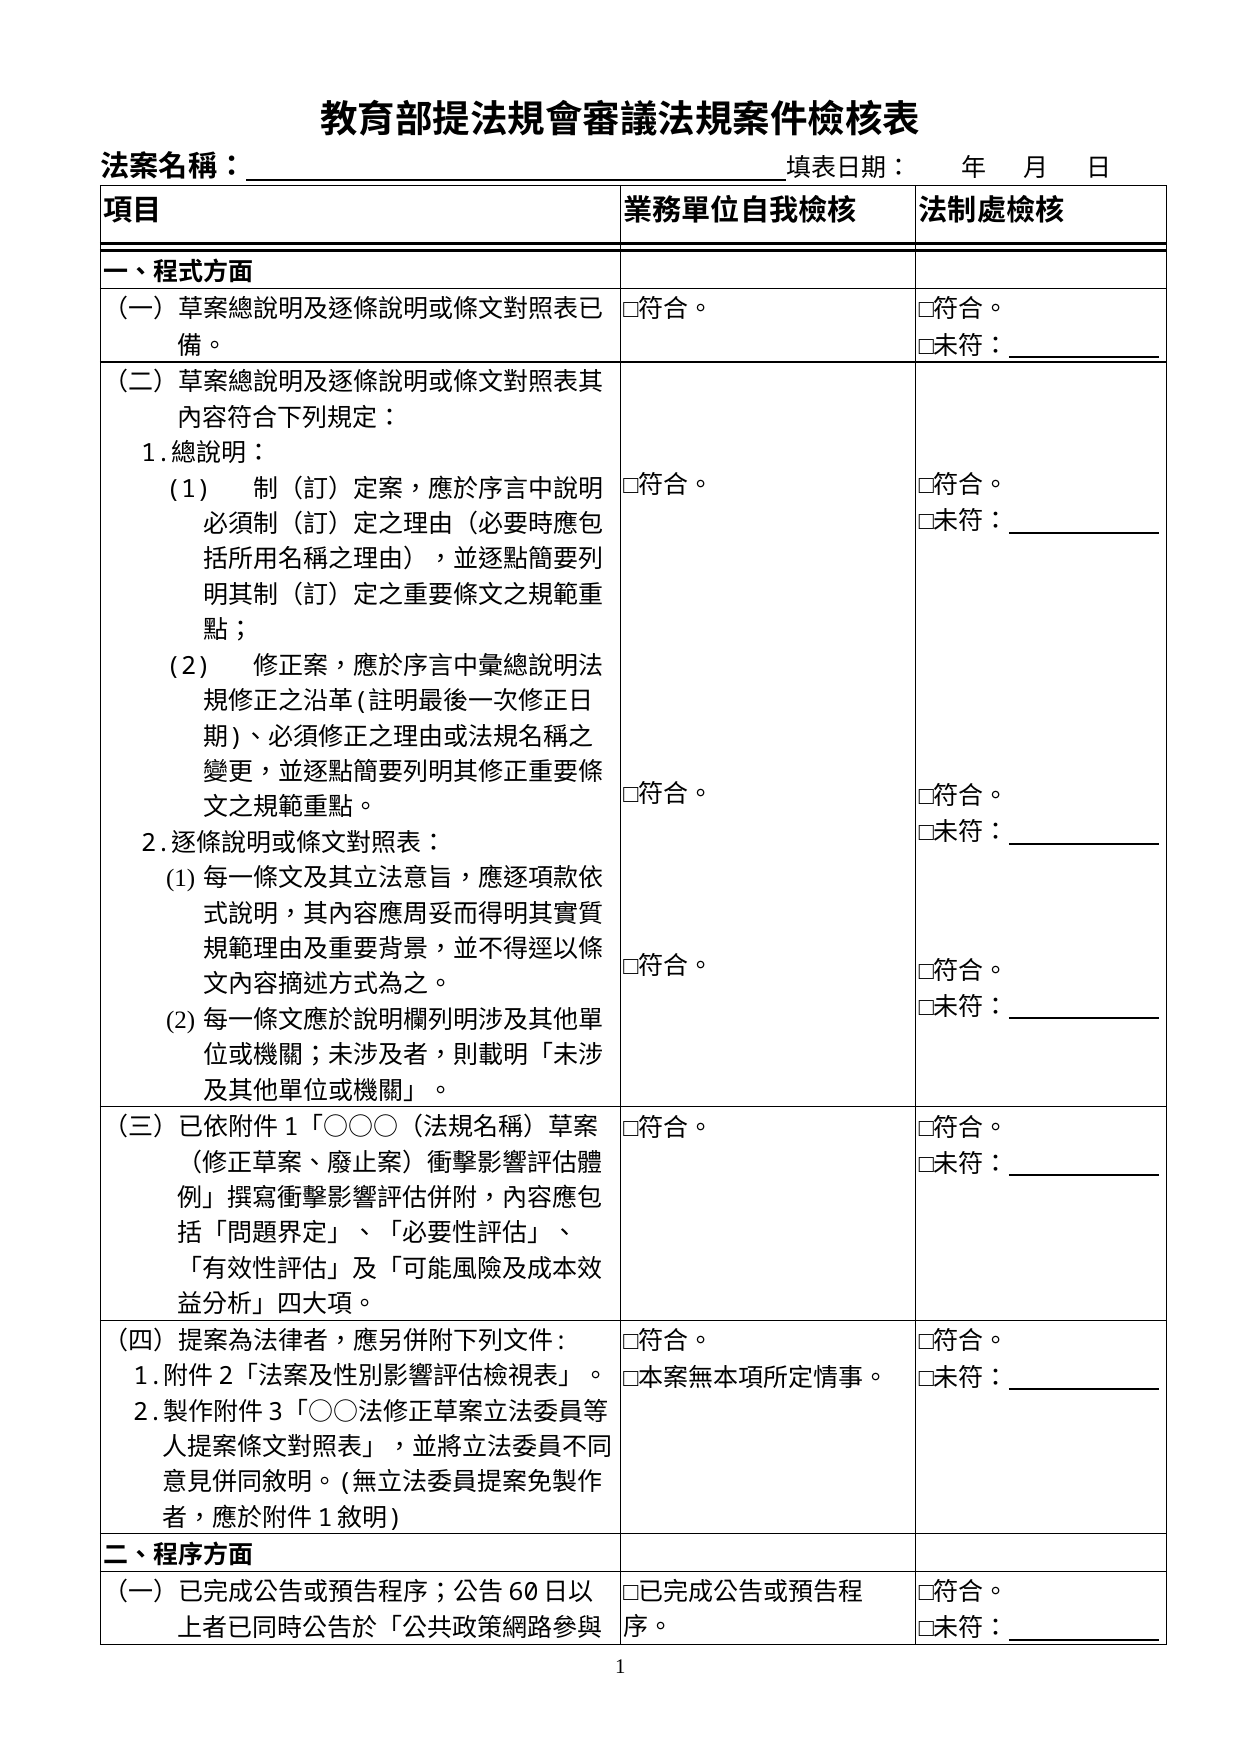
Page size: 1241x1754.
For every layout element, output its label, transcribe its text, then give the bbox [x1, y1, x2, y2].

table_cell 二、程序方面 [101, 1534, 620, 1571]
table_cell □符合。 □未符： [916, 1572, 1166, 1644]
table_cell □符合。 □本案無本項所定情事。 [621, 1321, 915, 1533]
text 教育部提法規會審議法規案件檢核表 [100, 89, 1140, 143]
table_cell （一）草案總說明及逐條說明或條文對照表已備。 [101, 289, 620, 361]
table_cell [621, 245, 915, 249]
table_cell □符合。 [621, 289, 915, 361]
table_cell [916, 252, 1166, 288]
text 法案名稱： 填表日期： 年 月 日 [100, 143, 1140, 185]
table_cell （一）已完成公告或預告程序；公告60日以上者已同時公告於「公共政策網路參與 [101, 1572, 620, 1644]
table_cell □符合。 □符合。 □符合。 [621, 363, 915, 1106]
table_cell [621, 1534, 915, 1571]
table_cell □符合。 [621, 1107, 915, 1320]
table_cell □符合。 □未符： [916, 1321, 1166, 1533]
table_cell [916, 1534, 1166, 1571]
table_cell [916, 245, 1166, 249]
table_cell （二）草案總說明及逐條說明或條文對照表其內容符合下列規定： 1.總說明： 制（訂）定案，應於序言中說明必須制（訂）定之理由（必要時應包括所用名稱之理由），並逐點簡要列明其制（訂）定之重要條文之規範重點； 修正案，應於序言中彙總說明法規修正之沿革(註明最後一次修正日期)、必須修正之理由或法規名稱之變更，並逐點簡要列明其修正重要條文之規範重點。 2.逐條說明或條文對照表： 每一條文及其立法意旨，應逐項款依式說明，其內容應周妥而得明其實質規範理由及重要背景，並不得逕以條文內容摘述方式為之。 每一條文應於說明欄列明涉及其他單位或機關；未涉及者，則載明「未涉及其他單位或機關」。 [101, 363, 620, 1106]
table_cell （四）提案為法律者，應另併附下列文件: 1.附件2「法案及性別影響評估檢視表」。 2.製作附件3「○○法修正草案立法委員等人提案條文對照表」，並將立法委員不同意見併同敘明。(無立法委員提案免製作者，應於附件1敘明) [101, 1321, 620, 1533]
table_cell □符合。 □未符： □符合。 □未符： □符合。 □未符： [916, 363, 1166, 1106]
table_cell □符合。 □未符： [916, 1107, 1166, 1320]
table_cell □符合。 □未符： [916, 289, 1166, 361]
table_header 法制處檢核 [916, 186, 1166, 242]
table_cell [101, 245, 620, 249]
table_cell （三）已依附件1「○○○（法規名稱）草案（修正草案、廢止案）衝擊影響評估體例」撰寫衝擊影響評估併附，內容應包括「問題界定」、「必要性評估」、「有效性評估」及「可能風險及成本效益分析」四大項。 [101, 1107, 620, 1320]
table_cell 一、程式方面 [101, 252, 620, 288]
table_header 業務單位自我檢核 [621, 186, 915, 242]
table_cell [621, 252, 915, 288]
table_cell □已完成公告或預告程序。 [621, 1572, 915, 1644]
table_header 項目 [101, 186, 620, 242]
